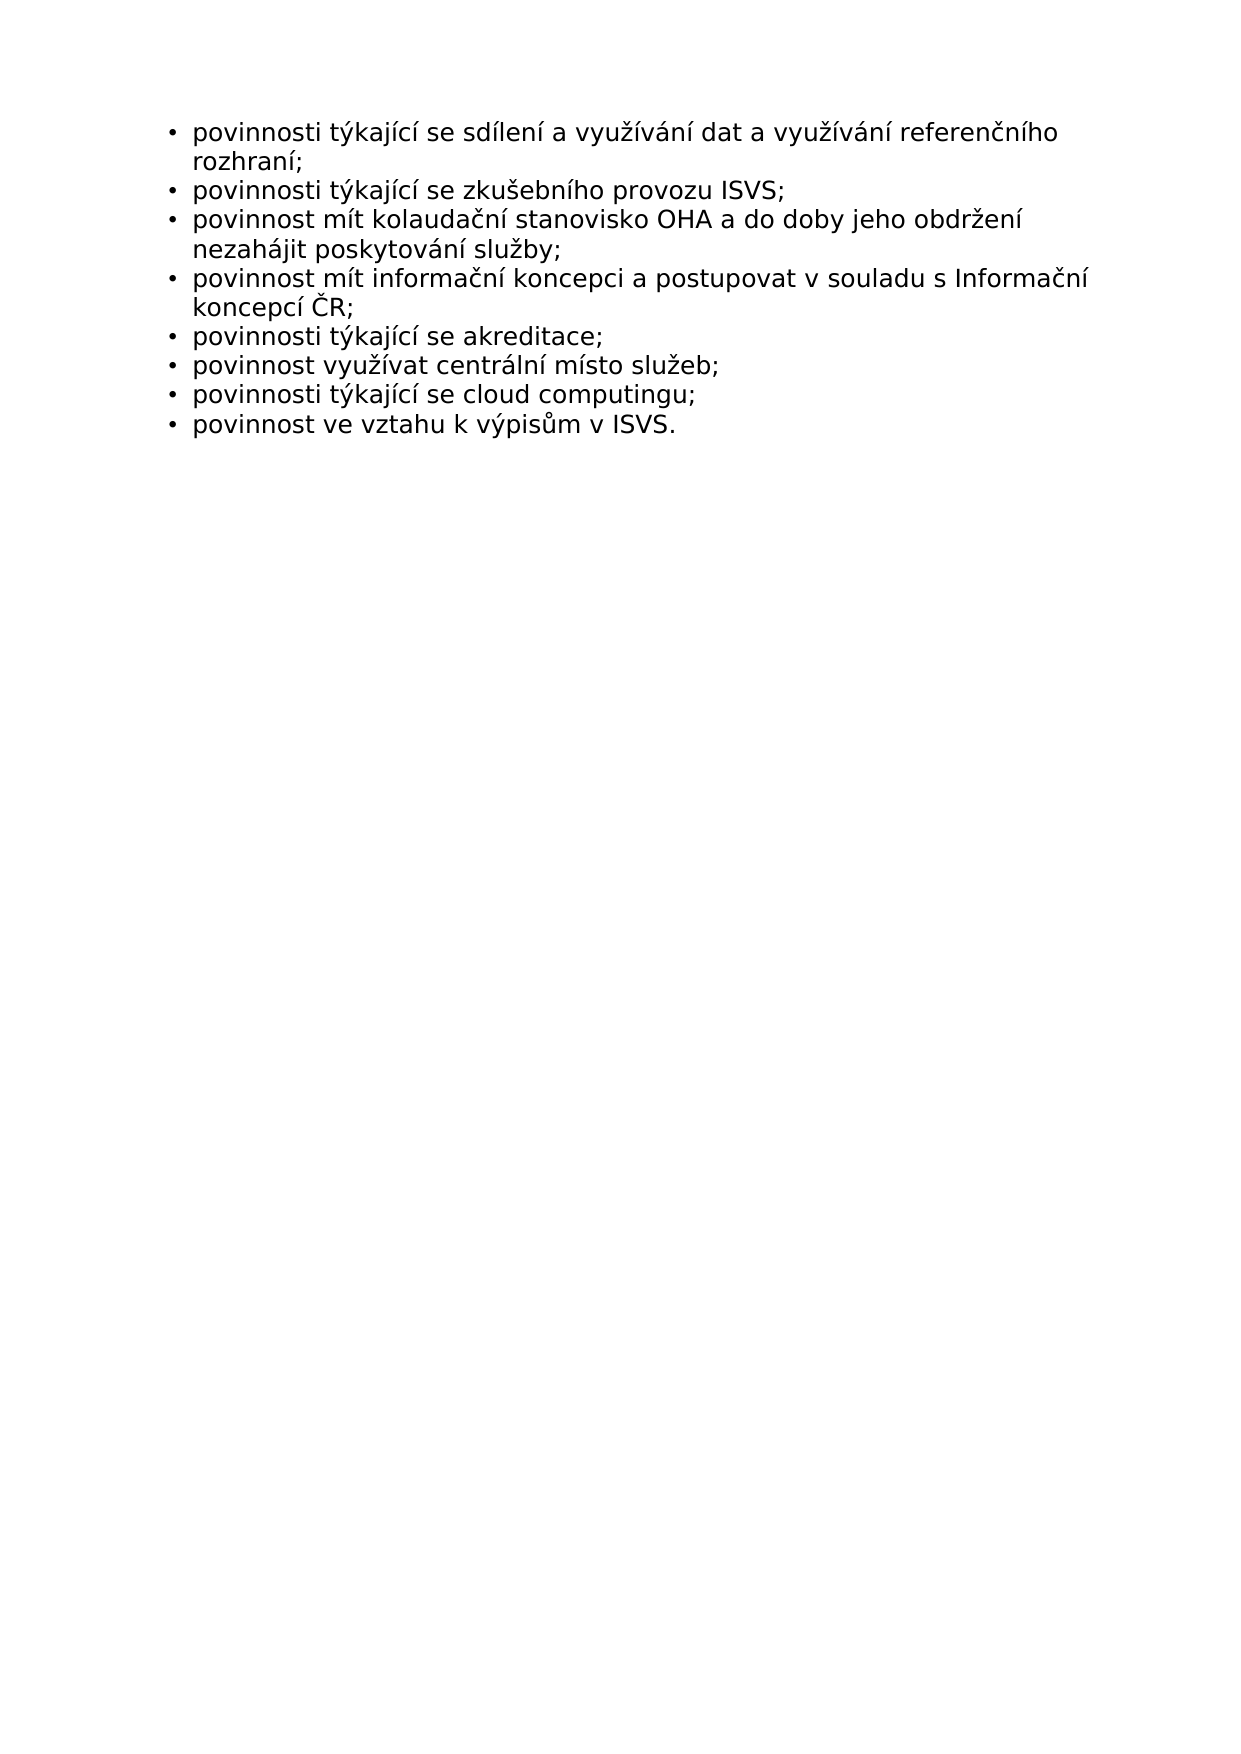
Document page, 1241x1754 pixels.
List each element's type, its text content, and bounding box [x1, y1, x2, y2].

list povinnost využívat centrální místo služeb; [177, 351, 1122, 381]
list povinnost mít kolaudační stanovisko OHA a do doby jeho obdržení nezahájit poskytování služby; [177, 206, 1122, 264]
list povinnost ve vztahu k výpisům v ISVS. [177, 410, 1122, 439]
list povinnosti týkající se sdílení a využívání dat a využívání referenčního rozhraní; [177, 118, 1122, 176]
list povinnosti týkající se zkušebního provozu ISVS; [177, 176, 1122, 206]
list povinnosti týkající se akreditace; [177, 322, 1122, 351]
list povinnost mít informační koncepci a postupovat v souladu s Informační koncepcí ČR; [177, 264, 1122, 322]
list povinnosti týkající se cloud computingu; [177, 381, 1122, 410]
